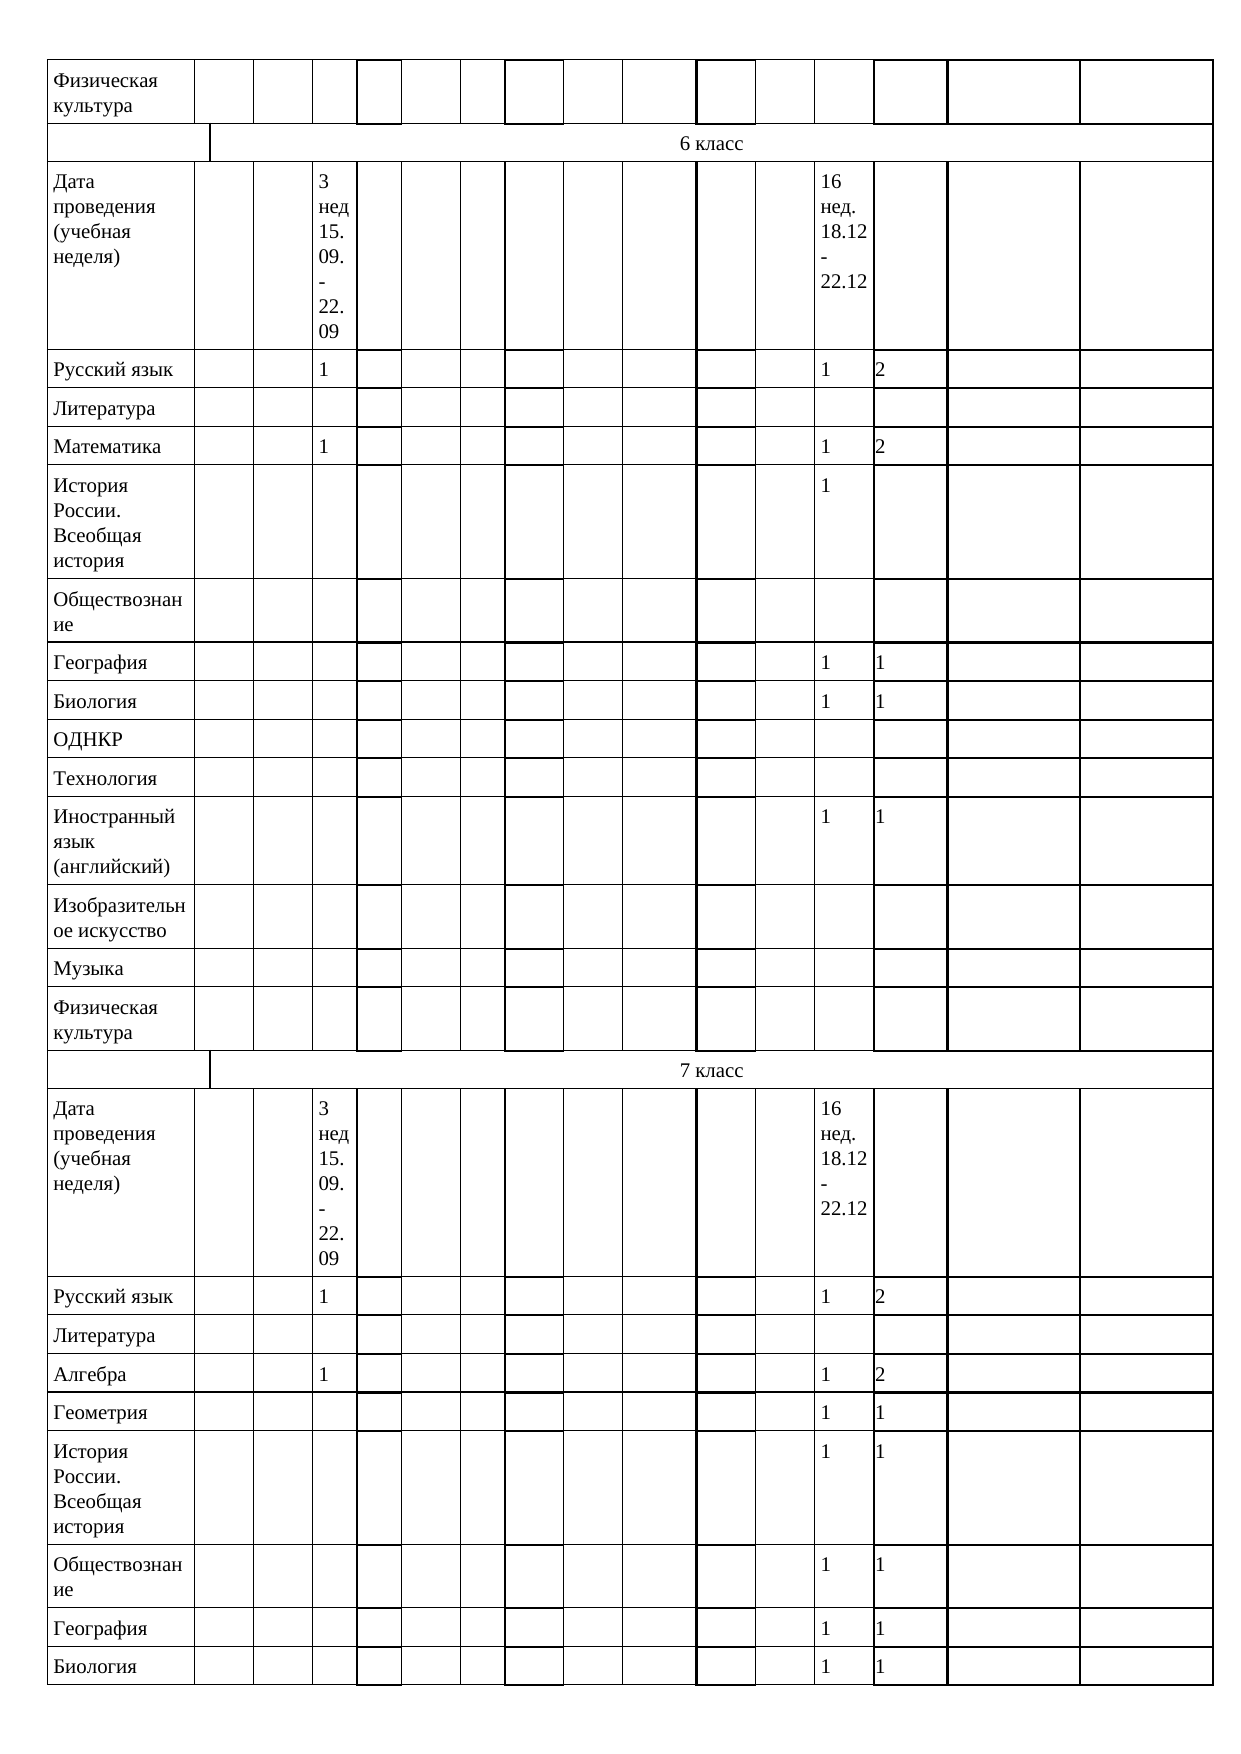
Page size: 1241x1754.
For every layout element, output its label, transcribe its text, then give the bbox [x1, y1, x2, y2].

table_cell [313, 643, 356, 680]
table_cell [313, 720, 356, 757]
table_cell [254, 1315, 312, 1353]
table_cell 1 [815, 1647, 873, 1684]
table_cell [756, 427, 814, 464]
table_cell [756, 758, 814, 796]
table_cell [461, 1608, 504, 1646]
table_cell 3 нед 15.09.-22.09 [313, 162, 356, 349]
table_cell [358, 644, 401, 680]
table_cell [1081, 466, 1212, 578]
table_cell [48, 1051, 209, 1088]
table_cell [623, 1354, 695, 1391]
table_cell [461, 1315, 504, 1353]
table_cell [756, 1354, 814, 1391]
table_cell [564, 1431, 622, 1543]
table_cell [402, 949, 460, 986]
table_cell [815, 1315, 873, 1353]
table_cell 1 [815, 1393, 873, 1430]
table_cell [506, 1278, 563, 1314]
table_cell [564, 987, 622, 1050]
table_cell [949, 1278, 1079, 1314]
table_cell [506, 428, 563, 464]
table_cell [313, 797, 356, 884]
table_cell [623, 1315, 695, 1353]
table_cell [698, 1648, 755, 1684]
table_cell [564, 60, 622, 123]
table_cell [195, 1089, 253, 1276]
table_cell [358, 428, 401, 464]
table_cell [461, 1431, 504, 1543]
table_cell 1 [875, 682, 946, 718]
table_cell [875, 162, 946, 349]
table_cell [815, 720, 873, 757]
table_cell [461, 949, 504, 986]
table_cell [402, 885, 460, 948]
table_cell [195, 465, 253, 578]
table_cell [564, 465, 622, 578]
table_cell [698, 682, 755, 718]
table_cell История России. Всеобщая история [48, 1431, 194, 1543]
table_cell [875, 580, 946, 641]
table_cell [1081, 798, 1212, 884]
table_cell Иностранный язык (английский) [48, 797, 194, 884]
table_cell [623, 885, 695, 948]
table_cell [358, 1648, 401, 1684]
table_cell Биология [48, 1647, 194, 1684]
table_cell [875, 466, 946, 578]
table_cell [402, 427, 460, 464]
table_cell [313, 949, 356, 986]
table_cell [506, 61, 563, 123]
table_cell [313, 60, 356, 123]
table_cell [623, 949, 695, 986]
table_cell [623, 720, 695, 757]
table_cell [506, 721, 563, 757]
table_cell [402, 1647, 460, 1684]
table_cell [195, 350, 253, 387]
table_cell [1081, 580, 1212, 641]
table_cell [358, 886, 401, 948]
table_cell [1081, 1278, 1212, 1314]
table_cell [1081, 1546, 1212, 1607]
table_cell [623, 350, 695, 387]
table_cell [623, 427, 695, 464]
table_cell [506, 798, 563, 884]
table_cell 7 класс [211, 1051, 1212, 1088]
table_cell 1 [875, 798, 946, 884]
table_cell [358, 162, 401, 349]
table_cell [698, 721, 755, 757]
table_cell [313, 758, 356, 796]
table_cell [358, 351, 401, 387]
table_cell [313, 388, 356, 426]
table_cell 1 [815, 1354, 873, 1391]
table_cell [506, 389, 563, 426]
table_cell [949, 428, 1079, 464]
table_cell 1 [875, 1546, 946, 1607]
table_cell [402, 1315, 460, 1353]
table_cell [358, 1316, 401, 1353]
table_cell Литература [48, 1315, 194, 1353]
table_cell Русский язык [48, 1277, 194, 1314]
table_cell [402, 1545, 460, 1607]
table_cell [254, 1431, 312, 1543]
table_cell [698, 580, 755, 641]
table_cell [564, 350, 622, 387]
table_cell [313, 1315, 356, 1353]
table_cell [195, 1315, 253, 1353]
table_cell Изобразительное искусство [48, 885, 194, 948]
table_cell [623, 388, 695, 426]
table_cell [698, 61, 755, 123]
table_cell [564, 579, 622, 641]
table_cell [756, 388, 814, 426]
table_cell [1081, 1355, 1212, 1391]
table_cell [402, 758, 460, 796]
table_cell [949, 351, 1079, 387]
table_cell [313, 1431, 356, 1543]
table_cell 1 [875, 644, 946, 680]
table_cell [949, 162, 1079, 349]
table_cell 1 [815, 643, 873, 680]
table_cell [313, 579, 356, 641]
table_cell [195, 579, 253, 641]
table_cell Музыка [48, 949, 194, 986]
table_cell [358, 61, 401, 123]
table_cell [358, 950, 401, 986]
table_cell [195, 60, 253, 123]
table_cell [461, 162, 504, 349]
table_cell Физическая культура [48, 60, 194, 123]
table_cell [756, 579, 814, 641]
table_cell [506, 1316, 563, 1353]
table_cell [254, 427, 312, 464]
table_cell [756, 949, 814, 986]
table_cell [313, 1647, 356, 1684]
table_cell [949, 886, 1079, 948]
table_cell [698, 1316, 755, 1353]
table_cell [698, 1432, 755, 1543]
table_cell [461, 1393, 504, 1430]
table_cell 1 [313, 1277, 356, 1314]
table_cell [402, 162, 460, 349]
table_cell Обществознание [48, 579, 194, 641]
table_cell [254, 1545, 312, 1607]
table_cell [564, 1354, 622, 1391]
table_cell [756, 1315, 814, 1353]
table_cell [564, 1545, 622, 1607]
table_cell [402, 350, 460, 387]
table_cell [875, 721, 946, 757]
table_cell 1 [815, 1431, 873, 1543]
table_cell [756, 885, 814, 948]
table_cell 2 [875, 1355, 946, 1391]
table_cell [254, 162, 312, 349]
table_cell [402, 1277, 460, 1314]
table_cell География [48, 643, 194, 680]
table_cell [461, 1545, 504, 1607]
table_cell [195, 1608, 253, 1646]
table_cell [402, 987, 460, 1050]
table_cell [564, 1277, 622, 1314]
table_cell [1081, 1394, 1212, 1430]
table_cell [313, 465, 356, 578]
table_cell [313, 885, 356, 948]
table_cell [461, 720, 504, 757]
table_cell 1 [815, 350, 873, 387]
table_cell [254, 720, 312, 757]
table_cell [254, 579, 312, 641]
table_cell [402, 1393, 460, 1430]
table_cell 1 [815, 797, 873, 884]
table_cell [254, 643, 312, 680]
table_cell [698, 1394, 755, 1430]
table_cell [875, 389, 946, 426]
table_cell ОДНКР [48, 720, 194, 757]
table_cell [506, 466, 563, 578]
table_cell [949, 759, 1079, 796]
table_cell [698, 1278, 755, 1314]
table_cell [506, 644, 563, 680]
table_cell [313, 1545, 356, 1607]
table_cell [1081, 1316, 1212, 1353]
table_cell [402, 465, 460, 578]
table_cell [756, 1277, 814, 1314]
table_cell [1081, 721, 1212, 757]
table_cell [358, 1394, 401, 1430]
table_cell 1 [875, 1648, 946, 1684]
table_cell [623, 1393, 695, 1430]
table_cell [506, 1648, 563, 1684]
table_cell [506, 682, 563, 718]
table_cell [358, 721, 401, 757]
table_cell [756, 465, 814, 578]
table_cell [564, 885, 622, 948]
table_cell [461, 60, 504, 123]
table_cell [875, 61, 946, 123]
table_cell [875, 988, 946, 1050]
table_cell 2 [875, 351, 946, 387]
table_cell 1 [815, 1545, 873, 1607]
table_cell [623, 1089, 695, 1276]
table_cell 1 [875, 1609, 946, 1646]
table_cell [698, 428, 755, 464]
table_cell [254, 949, 312, 986]
table_cell [623, 681, 695, 718]
table_cell [402, 643, 460, 680]
table_cell [195, 1277, 253, 1314]
table_cell [564, 681, 622, 718]
table_cell [698, 466, 755, 578]
table_cell [756, 643, 814, 680]
table_cell [254, 885, 312, 948]
table_cell [358, 1546, 401, 1607]
table_cell [698, 950, 755, 986]
table_cell [875, 886, 946, 948]
table_cell 2 [875, 428, 946, 464]
table_cell [564, 797, 622, 884]
table_cell Обществознание [48, 1545, 194, 1607]
table_cell [623, 1277, 695, 1314]
table_cell [756, 1647, 814, 1684]
table_cell [254, 681, 312, 718]
table_cell [949, 1432, 1079, 1543]
table_cell [756, 1393, 814, 1430]
table_cell [1081, 389, 1212, 426]
table_cell [1081, 351, 1212, 387]
table_cell [698, 988, 755, 1050]
table_cell [195, 388, 253, 426]
table_cell [875, 759, 946, 796]
table_cell 1 [815, 427, 873, 464]
table_cell [195, 1393, 253, 1430]
table_cell Алгебра [48, 1354, 194, 1391]
table_cell [564, 1647, 622, 1684]
table_cell [195, 162, 253, 349]
table_cell [461, 1354, 504, 1391]
table_cell [698, 389, 755, 426]
table_cell [756, 60, 814, 123]
table_cell [698, 351, 755, 387]
table_cell [195, 949, 253, 986]
table_cell [461, 1647, 504, 1684]
table_cell [358, 580, 401, 641]
table_cell Физическая культура [48, 987, 194, 1050]
table_cell [815, 987, 873, 1050]
table_cell [1081, 759, 1212, 796]
table_cell [254, 1608, 312, 1646]
table_cell [756, 162, 814, 349]
table_cell [949, 1546, 1079, 1607]
table_cell [1081, 1609, 1212, 1646]
table_cell [564, 388, 622, 426]
table_cell 2 [875, 1278, 946, 1314]
table_cell [698, 1609, 755, 1646]
table_cell [195, 681, 253, 718]
table_cell Биология [48, 681, 194, 718]
table_cell [461, 758, 504, 796]
table_cell [1081, 886, 1212, 948]
table_cell [756, 1431, 814, 1543]
table_cell [461, 350, 504, 387]
table_cell 1 [313, 1354, 356, 1391]
table_cell [358, 466, 401, 578]
table_cell [875, 1089, 946, 1276]
table_cell [623, 987, 695, 1050]
table_cell Русский язык [48, 350, 194, 387]
table_cell 3 нед 15.09.-22.09 [313, 1089, 356, 1276]
table_cell 1 [313, 350, 356, 387]
table_cell [358, 759, 401, 796]
table_cell [254, 1089, 312, 1276]
table_cell [756, 987, 814, 1050]
table_cell [402, 60, 460, 123]
table_cell [949, 988, 1079, 1050]
table_cell [949, 1394, 1079, 1430]
table_cell [195, 758, 253, 796]
table_cell [815, 949, 873, 986]
table_cell [564, 949, 622, 986]
table_cell [756, 1089, 814, 1276]
table_cell [254, 1647, 312, 1684]
table_cell [402, 797, 460, 884]
table_cell [461, 681, 504, 718]
table_cell [949, 1355, 1079, 1391]
table_cell [195, 643, 253, 680]
table_cell [506, 351, 563, 387]
table_cell [358, 1432, 401, 1543]
table_cell [623, 758, 695, 796]
table_cell [1081, 162, 1212, 349]
table_cell [949, 721, 1079, 757]
table_cell [564, 643, 622, 680]
table_cell [358, 1278, 401, 1314]
table_cell [358, 798, 401, 884]
table_cell Геометрия [48, 1393, 194, 1430]
table_cell [254, 1393, 312, 1430]
table_cell [506, 162, 563, 349]
table_cell [506, 1089, 563, 1276]
table_cell [358, 1355, 401, 1391]
table_cell [698, 798, 755, 884]
table_cell [623, 797, 695, 884]
table_cell [756, 1608, 814, 1646]
table_cell [564, 427, 622, 464]
table_cell [402, 1089, 460, 1276]
table_cell [358, 1609, 401, 1646]
table_cell [698, 759, 755, 796]
table_cell [698, 1546, 755, 1607]
table_cell [195, 720, 253, 757]
table_cell [402, 1431, 460, 1543]
table_cell [313, 681, 356, 718]
table_cell 1 [313, 427, 356, 464]
table_cell [564, 162, 622, 349]
table_cell [195, 1431, 253, 1543]
table_cell [254, 1277, 312, 1314]
table_cell [564, 758, 622, 796]
table_cell [313, 1393, 356, 1430]
table_cell [506, 1609, 563, 1646]
table_cell [254, 758, 312, 796]
table_cell [875, 1316, 946, 1353]
table_cell [949, 466, 1079, 578]
table_cell [506, 759, 563, 796]
table_cell [756, 681, 814, 718]
table_cell [623, 60, 695, 123]
table_cell [461, 427, 504, 464]
table_cell Технология [48, 758, 194, 796]
table_cell [506, 1432, 563, 1543]
table_cell [875, 950, 946, 986]
table_cell [623, 162, 695, 349]
table_cell [564, 1608, 622, 1646]
table_cell [949, 1648, 1079, 1684]
table_cell [815, 885, 873, 948]
table_cell [461, 643, 504, 680]
table_cell [1081, 61, 1212, 123]
table_cell Дата проведения (учебная неделя) [48, 1089, 194, 1276]
table_cell 1 [875, 1394, 946, 1430]
table_cell [698, 1089, 755, 1276]
table_cell [949, 1609, 1079, 1646]
table_cell [402, 1608, 460, 1646]
table_cell Математика [48, 427, 194, 464]
table_cell [195, 987, 253, 1050]
table_cell [506, 988, 563, 1050]
table_cell 1 [815, 465, 873, 578]
table_cell [254, 350, 312, 387]
table_cell [402, 388, 460, 426]
table_cell [949, 580, 1079, 641]
table_cell [815, 388, 873, 426]
table_cell [1081, 1089, 1212, 1276]
table_cell [48, 124, 209, 161]
table_cell География [48, 1608, 194, 1646]
table_cell [506, 886, 563, 948]
table_cell [949, 644, 1079, 680]
table_cell [564, 1089, 622, 1276]
table_cell 16 нед. 18.12-22.12 [815, 1089, 873, 1276]
table_cell [698, 644, 755, 680]
table_cell Литература [48, 388, 194, 426]
table_cell [461, 987, 504, 1050]
table_cell [402, 579, 460, 641]
table_cell [949, 61, 1079, 123]
table_cell [698, 1355, 755, 1391]
table_cell [506, 1546, 563, 1607]
table_cell [698, 886, 755, 948]
table_cell 1 [815, 681, 873, 718]
table_cell [623, 643, 695, 680]
table_cell [254, 60, 312, 123]
table_cell [402, 681, 460, 718]
table_cell [623, 1647, 695, 1684]
table_cell [815, 60, 873, 123]
table_cell [756, 797, 814, 884]
table_cell [1081, 1432, 1212, 1543]
table_cell [815, 758, 873, 796]
table_cell История России. Всеобщая история [48, 465, 194, 578]
table_cell [358, 682, 401, 718]
table_cell [949, 389, 1079, 426]
table_cell [195, 797, 253, 884]
table_cell [506, 580, 563, 641]
table_cell [506, 1355, 563, 1391]
table_cell [461, 885, 504, 948]
table_cell [756, 350, 814, 387]
table_cell 1 [875, 1432, 946, 1543]
table_cell 6 класс [211, 124, 1212, 161]
table_cell [623, 579, 695, 641]
table_cell [358, 988, 401, 1050]
table_cell [461, 1277, 504, 1314]
table_cell [313, 1608, 356, 1646]
table_cell [623, 1431, 695, 1543]
table_cell [461, 1089, 504, 1276]
table_cell [254, 797, 312, 884]
table_cell [195, 1354, 253, 1391]
table_cell [195, 1647, 253, 1684]
table_cell [949, 950, 1079, 986]
table_cell [254, 465, 312, 578]
table_cell [756, 1545, 814, 1607]
table_cell [254, 1354, 312, 1391]
table_cell [815, 579, 873, 641]
table_cell [623, 1608, 695, 1646]
table_cell [461, 797, 504, 884]
table_cell [506, 950, 563, 986]
table_cell [358, 1089, 401, 1276]
table_cell [1081, 988, 1212, 1050]
table_cell [402, 1354, 460, 1391]
table_cell [623, 1545, 695, 1607]
table_cell [358, 389, 401, 426]
table_cell [461, 388, 504, 426]
table_cell [949, 798, 1079, 884]
table_cell [949, 1316, 1079, 1353]
table_cell [195, 885, 253, 948]
table_cell [195, 1545, 253, 1607]
table_cell [698, 162, 755, 349]
table_cell [195, 427, 253, 464]
table_cell [461, 465, 504, 578]
table_cell [506, 1394, 563, 1430]
table_cell [949, 682, 1079, 718]
table_cell 1 [815, 1608, 873, 1646]
table_cell [623, 465, 695, 578]
table_cell [254, 987, 312, 1050]
table_cell [402, 720, 460, 757]
table_cell [1081, 682, 1212, 718]
table_cell [1081, 1648, 1212, 1684]
table_cell [564, 720, 622, 757]
table_cell [564, 1393, 622, 1430]
table_cell [313, 987, 356, 1050]
table_cell 16 нед. 18.12-22.12 [815, 162, 873, 349]
table_cell [461, 579, 504, 641]
table_cell [254, 388, 312, 426]
table_cell [949, 1089, 1079, 1276]
table_cell [1081, 950, 1212, 986]
table_cell [1081, 428, 1212, 464]
table_cell [564, 1315, 622, 1353]
table_cell [1081, 644, 1212, 680]
table_cell 1 [815, 1277, 873, 1314]
table_cell [756, 720, 814, 757]
table_cell Дата проведения (учебная неделя) [48, 162, 194, 349]
